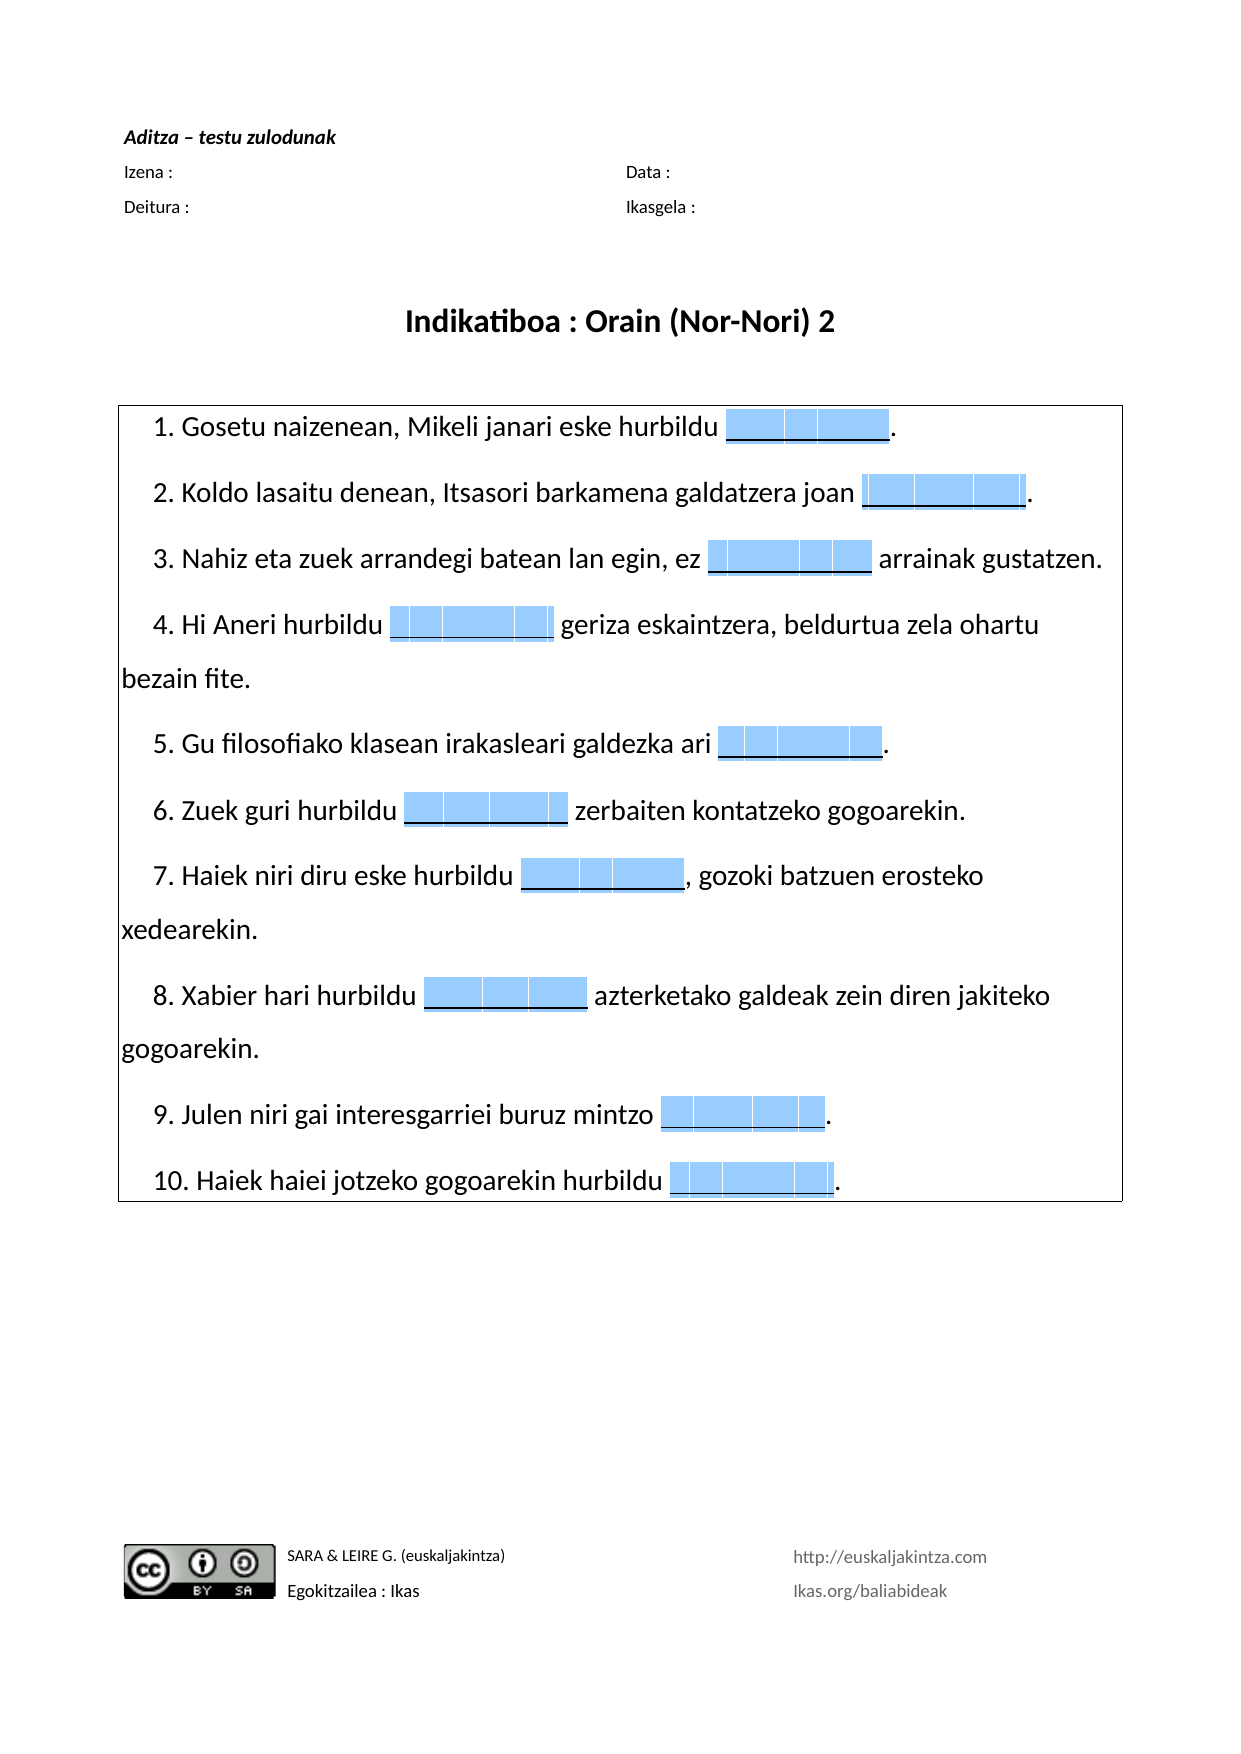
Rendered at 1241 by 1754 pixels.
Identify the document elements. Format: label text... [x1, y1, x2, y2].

text 9. Julen niri gai interesgarriei buruz mintzo . [119, 1093, 1122, 1132]
text 5. Gu filosofiako klasean irakasleari galdezka ari . [119, 723, 1122, 761]
text 1. Gosetu naizenean, Mikeli janari eske hurbildu . [119, 406, 1122, 444]
text 2. Koldo lasaitu denean, Itsasori barkamena galdatzera joan . [119, 471, 1122, 510]
text 3. Nahiz eta zuek arrandegi batean lan egin, ez arrainak gustatzen. [119, 537, 1122, 576]
text 8. Xabier hari hurbildu azterketako galdeak zein diren jakiteko gogoarekin. [119, 974, 1122, 1066]
text 7. Haiek niri diru eske hurbildu , gozoki batzuen erosteko xedearekin. [119, 854, 1122, 947]
text 6. Zuek guri hurbildu zerbaiten kontatzeko gogoarekin. [119, 788, 1122, 827]
text 4. Hi Aneri hurbildu geriza eskaintzera, beldurtua zela ohartu bezain fite. [119, 603, 1122, 695]
text 10. Haiek haiei jotzeko gogoarekin hurbildu . [119, 1159, 1122, 1201]
picture [123, 1544, 276, 1599]
